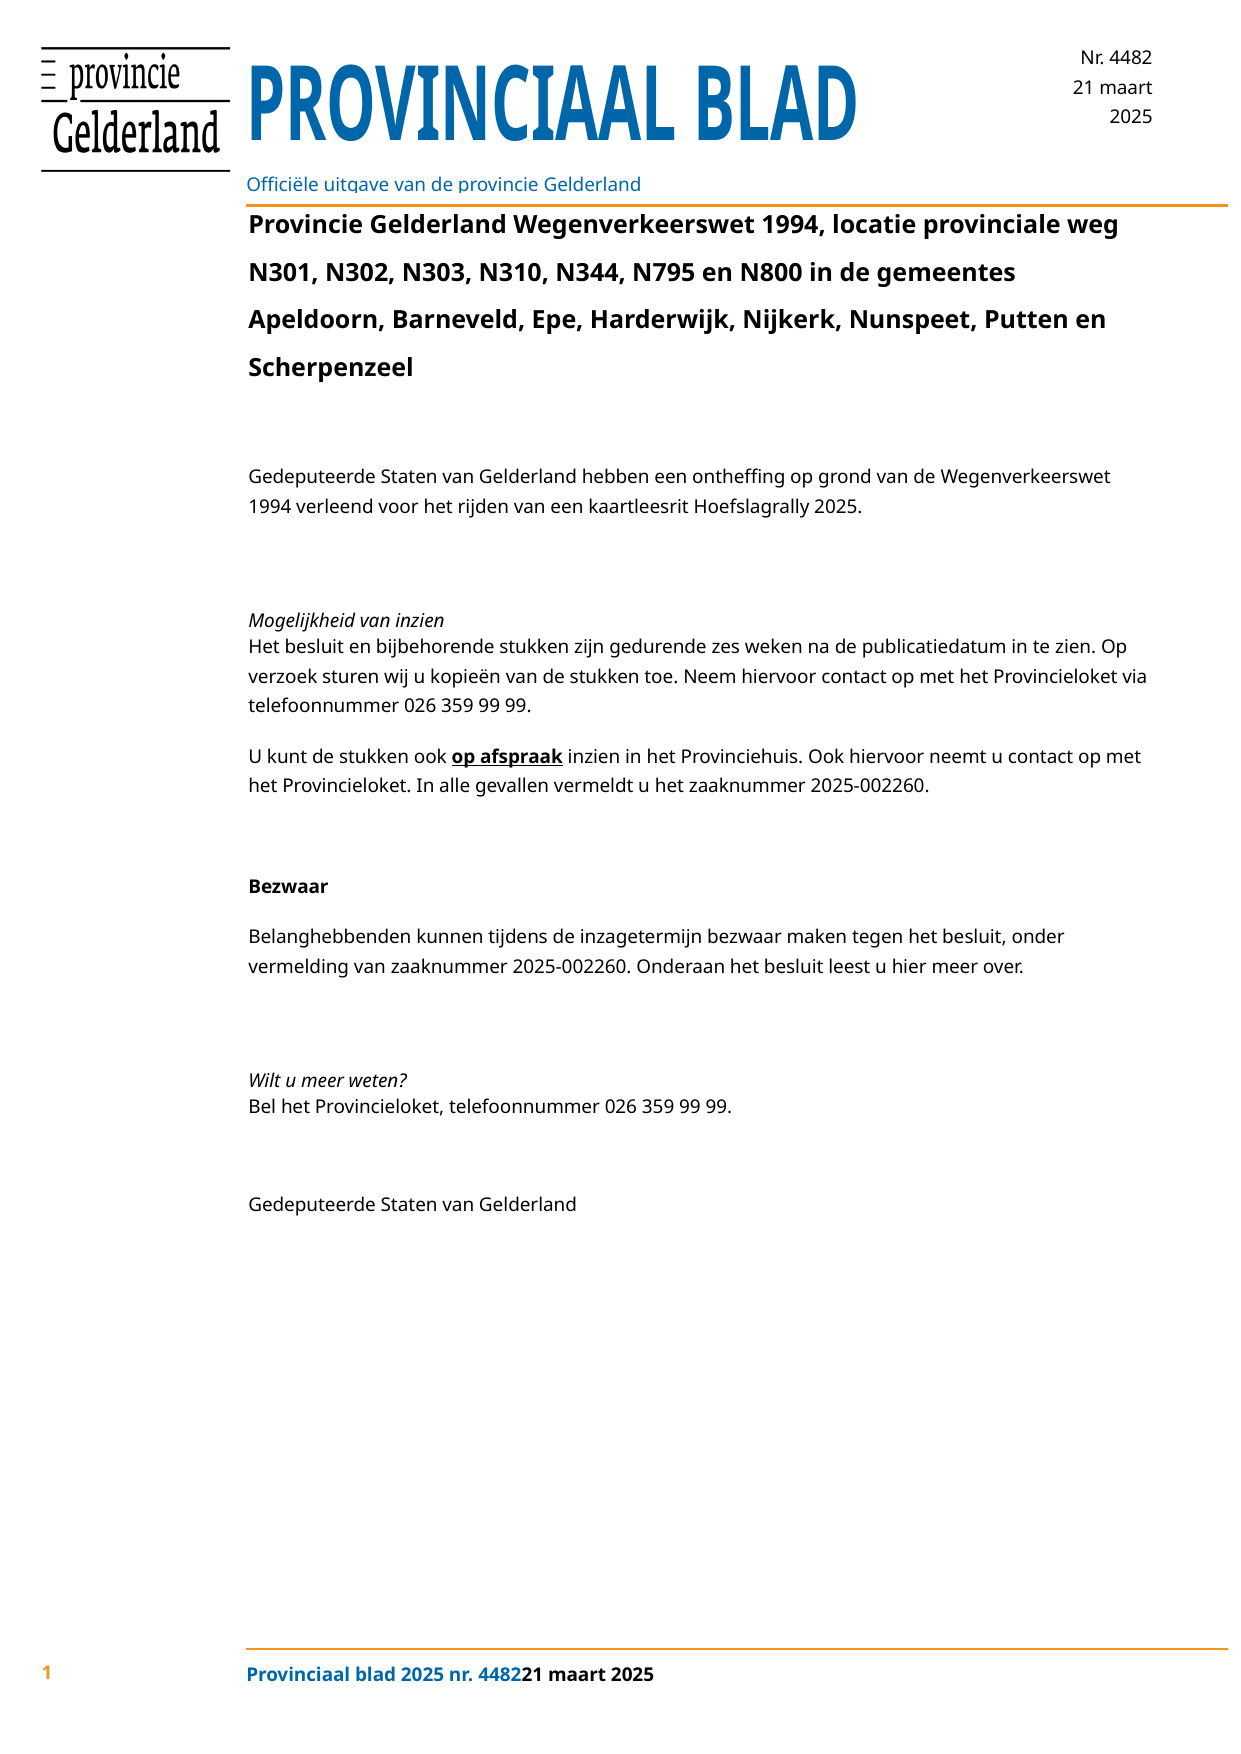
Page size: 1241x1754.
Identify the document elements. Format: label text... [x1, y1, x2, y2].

text Belanghebbenden kunnen tijdens de inzagetermijn bezwaar maken tegen het besluit, onder vermelding van zaaknummer 2025-002260. Onderaan het besluit leest u hier meer over. [248, 924, 1152, 979]
text Bezwaar [248, 873, 1152, 899]
text Provincie Gelderland Wegenverkeerswet 1994, locatie provinciale weg N301, N302, N303, N310, N344, N795 en N800 in de gemeentes Apeldoorn, Barneveld, Epe, Harderwijk, Nijkerk, Nunspeet, Putten en Scherpenzeel [248, 207, 1152, 384]
text Gedeputeerde Staten van Gelderland [248, 1192, 1152, 1217]
picture [41, 47, 231, 172]
text Gedeputeerde Staten van Gelderland hebben een ontheffing op grond van de Wegenverkeerswet 1994 verleend voor het rijden van een kaartleesrit Hoefslagrally 2025. [248, 463, 1152, 519]
text Wilt u meer weten? [248, 1068, 1152, 1093]
text Het besluit en bijbehorende stukken zijn gedurende zes weken na de publicatiedatum in te zien. Op verzoek sturen wij u kopieën van de stukken toe. Neem hiervoor contact op met het Provincieloket via telefoonnummer 026 359 99 99. [248, 633, 1152, 718]
text U kunt de stukken ook op afspraak inzien in het Provinciehuis. Ook hiervoor neemt u contact op met het Provincieloket. In alle gevallen vermeldt u het zaaknummer 2025-002260. [248, 743, 1152, 798]
text Bel het Provincieloket, telefoonnummer 026 359 99 99. [248, 1093, 1152, 1119]
text Mogelijkheid van inzien [248, 607, 1152, 633]
